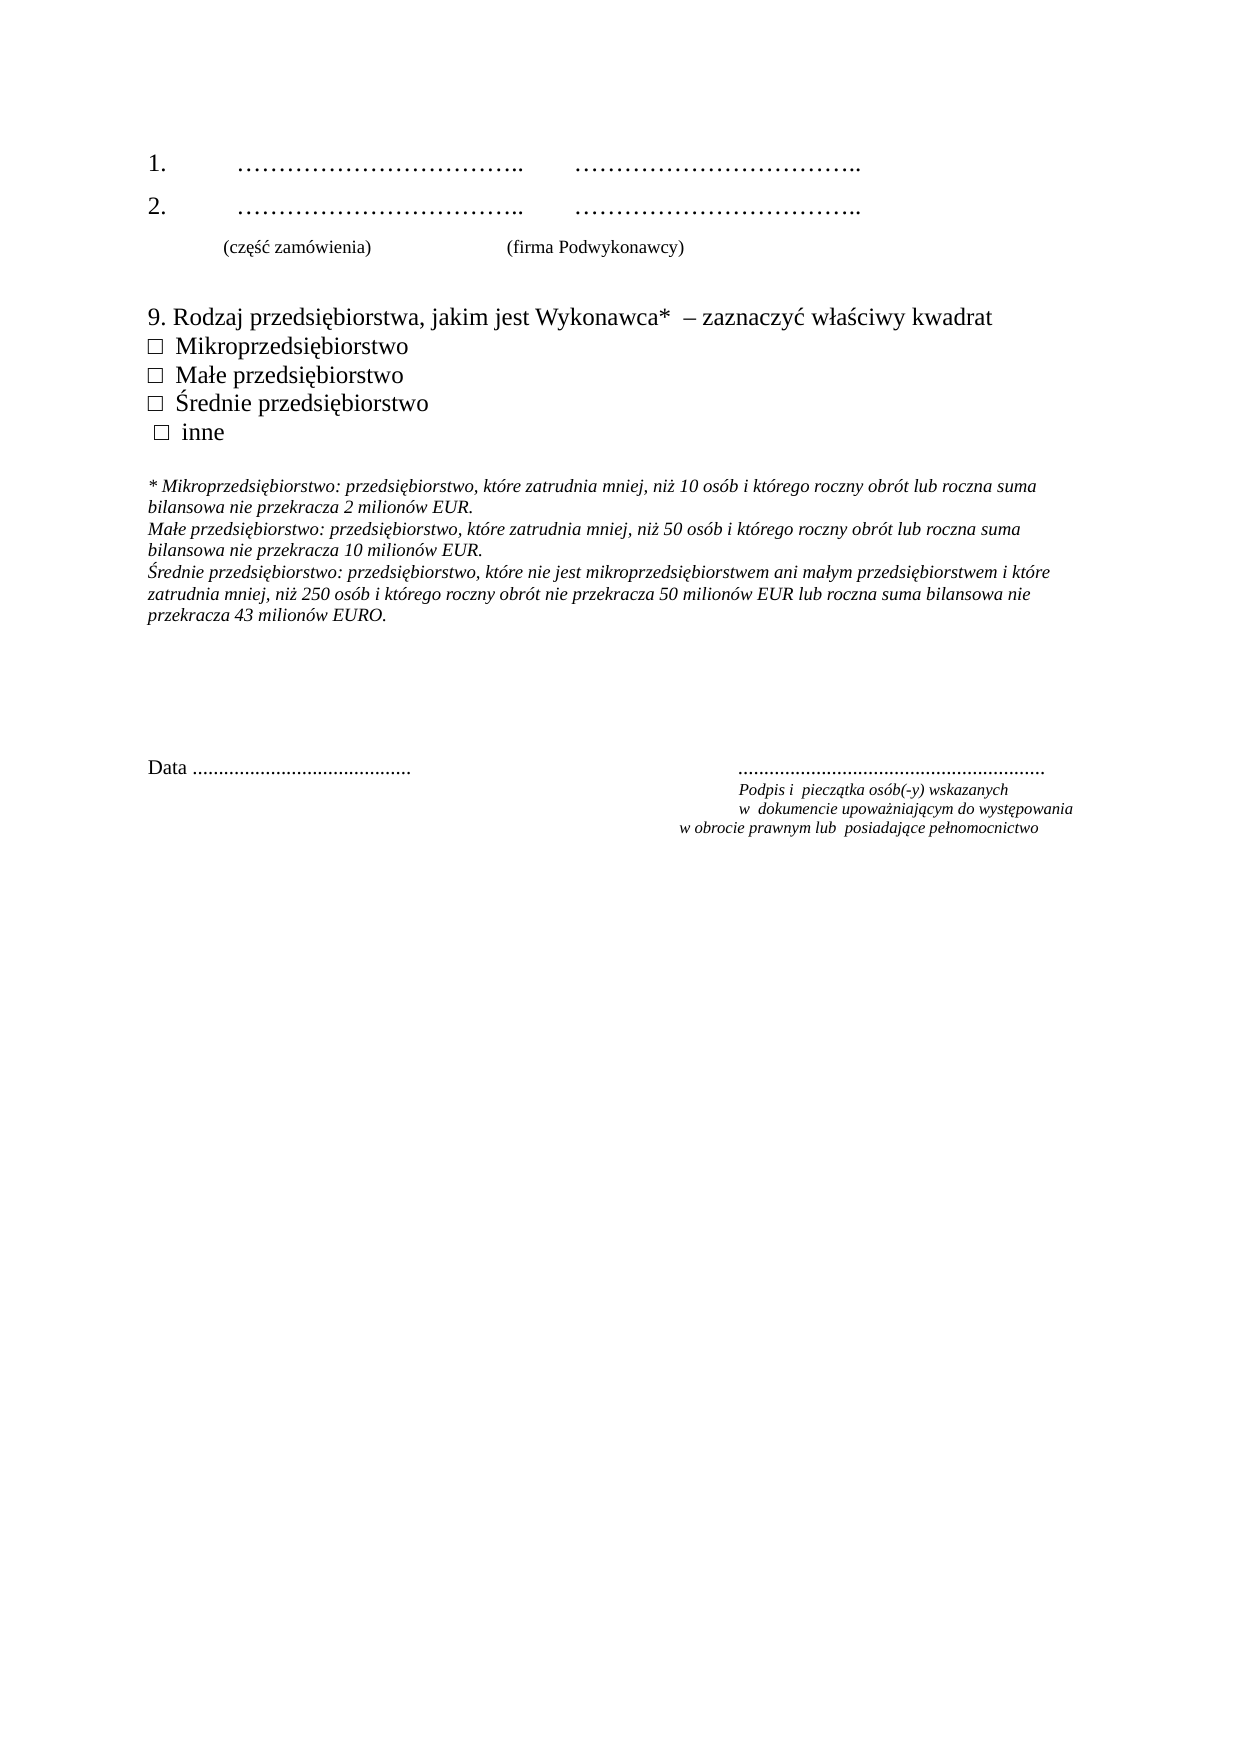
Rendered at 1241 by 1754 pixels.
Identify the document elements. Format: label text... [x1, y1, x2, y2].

text Podpis i pieczątka osób(-y) wskazanych w dokumencie upoważniającym do występowania [738, 779, 1093, 818]
list …………………………….. …………………………….. [148, 191, 1093, 219]
text □ Średnie przedsiębiorstwo [148, 388, 1093, 417]
text □ Mikroprzedsiębiorstwo [148, 331, 1093, 360]
text Data .......................................... ........................................................... [148, 755, 1093, 779]
text 9. Rodzaj przedsiębiorstwa, jakim jest Wykonawca* – zaznaczyć właściwy kwadrat [148, 302, 1093, 331]
text Średnie przedsiębiorstwo: przedsiębiorstwo, które nie jest mikroprzedsiębiorstwem ani małym przedsiębiorstwem i które zatrudnia mniej, niż 250 osób i którego roczny obrót nie przekracza 50 milionów EUR lub roczna suma bilansowa nie przekracza 43 milionów EURO. [148, 561, 1093, 626]
list …………………………….. …………………………….. [148, 148, 1093, 176]
text w obrocie prawnym lub posiadające pełnomocnictwo [679, 818, 1093, 837]
text □ inne [148, 417, 1093, 446]
text * Mikroprzedsiębiorstwo: przedsiębiorstwo, które zatrudnia mniej, niż 10 osób i którego roczny obrót lub roczna suma bilansowa nie przekracza 2 milionów EUR. [148, 475, 1093, 518]
text □ Małe przedsiębiorstwo [148, 360, 1093, 388]
text Małe przedsiębiorstwo: przedsiębiorstwo, które zatrudnia mniej, niż 50 osób i którego roczny obrót lub roczna suma bilansowa nie przekracza 10 milionów EUR. [148, 518, 1093, 561]
text (część zamówienia) (firma Podwykonawcy) [148, 234, 1093, 258]
